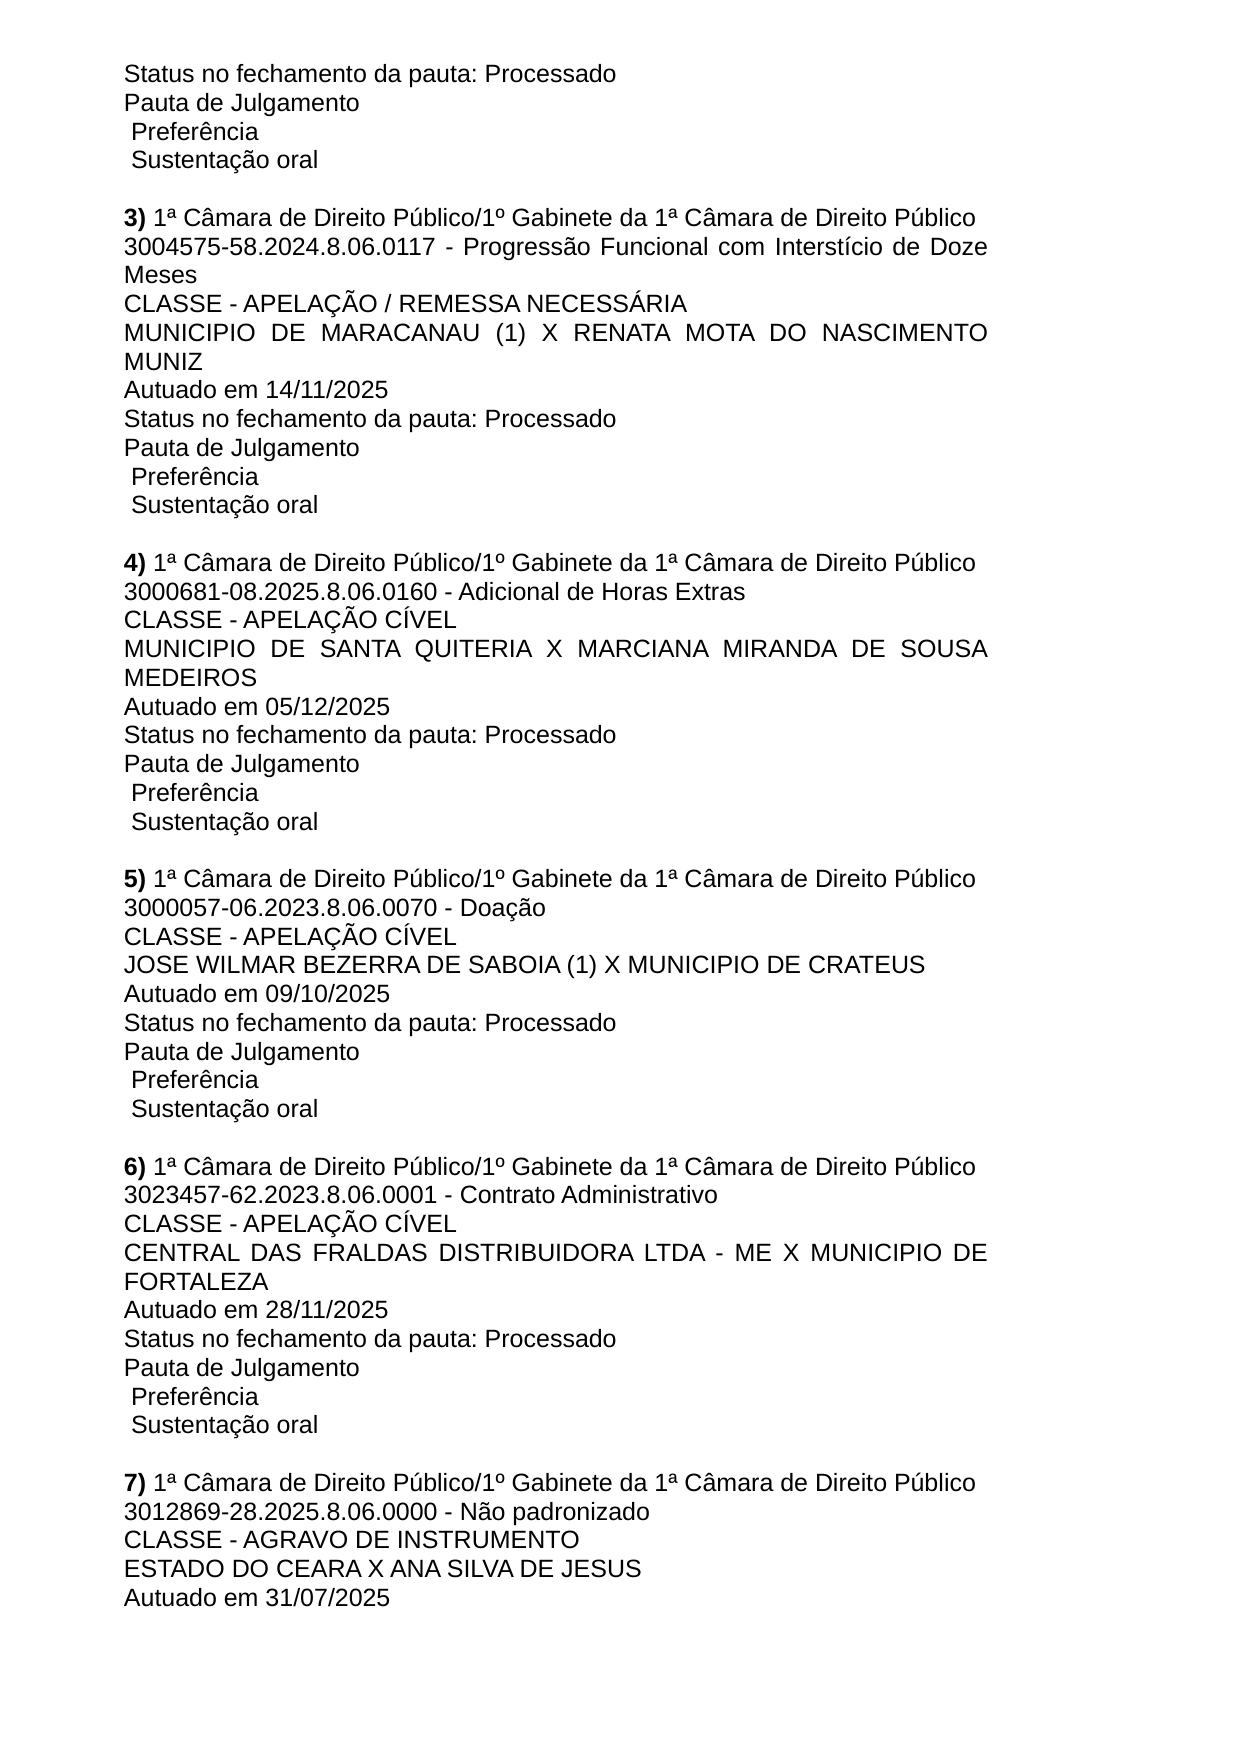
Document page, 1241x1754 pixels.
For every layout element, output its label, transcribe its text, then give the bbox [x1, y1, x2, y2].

text Status no fechamento da pauta: Processado [124, 1008, 989, 1037]
text Autuado em 31/07/2025 [124, 1583, 989, 1612]
text 3012869-28.2025.8.06.0000 - Não padronizado [124, 1497, 989, 1525]
text CLASSE - APELAÇÃO / REMESSA NECESSÁRIA [124, 289, 989, 318]
text Pauta de Julgamento [124, 88, 989, 117]
text Sustentação oral [124, 145, 989, 174]
text Sustentação oral [124, 807, 989, 835]
text Preferência [124, 117, 989, 145]
text CLASSE - AGRAVO DE INSTRUMENTO [124, 1525, 989, 1554]
text Sustentação oral [124, 1094, 989, 1123]
text Autuado em 05/12/2025 [124, 692, 989, 720]
text 5) 1ª Câmara de Direito Público/1º Gabinete da 1ª Câmara de Direito Público [124, 864, 989, 893]
text Status no fechamento da pauta: Processado [124, 59, 989, 88]
text Preferência [124, 1382, 989, 1410]
text 3) 1ª Câmara de Direito Público/1º Gabinete da 1ª Câmara de Direito Público [124, 203, 989, 232]
text Pauta de Julgamento [124, 1037, 989, 1065]
text CLASSE - APELAÇÃO CÍVEL [124, 1209, 989, 1238]
text Status no fechamento da pauta: Processado [124, 720, 989, 749]
text Autuado em 14/11/2025 [124, 375, 989, 404]
text ESTADO DO CEARA X ANA SILVA DE JESUS [124, 1554, 989, 1583]
text Pauta de Julgamento [124, 1353, 989, 1382]
text CLASSE - APELAÇÃO CÍVEL [124, 605, 989, 634]
text 3004575-58.2024.8.06.0117 - Progressão Funcional com Interstício de Doze Meses [124, 232, 989, 289]
text CENTRAL DAS FRALDAS DISTRIBUIDORA LTDA - ME X MUNICIPIO DE FORTALEZA [124, 1238, 989, 1295]
text Pauta de Julgamento [124, 749, 989, 778]
text Preferência [124, 778, 989, 807]
text JOSE WILMAR BEZERRA DE SABOIA (1) X MUNICIPIO DE CRATEUS [124, 950, 989, 979]
text Status no fechamento da pauta: Processado [124, 1324, 989, 1353]
text Preferência [124, 1065, 989, 1094]
text 6) 1ª Câmara de Direito Público/1º Gabinete da 1ª Câmara de Direito Público [124, 1152, 989, 1180]
text Status no fechamento da pauta: Processado [124, 404, 989, 433]
text Preferência [124, 462, 989, 490]
text 3000057-06.2023.8.06.0070 - Doação [124, 893, 989, 922]
text MUNICIPIO DE SANTA QUITERIA X MARCIANA MIRANDA DE SOUSA MEDEIROS [124, 634, 989, 692]
text Pauta de Julgamento [124, 433, 989, 462]
text Sustentação oral [124, 490, 989, 519]
text CLASSE - APELAÇÃO CÍVEL [124, 922, 989, 950]
text Autuado em 09/10/2025 [124, 979, 989, 1008]
text 3023457-62.2023.8.06.0001 - Contrato Administrativo [124, 1180, 989, 1209]
text 7) 1ª Câmara de Direito Público/1º Gabinete da 1ª Câmara de Direito Público [124, 1468, 989, 1497]
text Sustentação oral [124, 1410, 989, 1439]
text MUNICIPIO DE MARACANAU (1) X RENATA MOTA DO NASCIMENTO MUNIZ [124, 318, 989, 375]
text 4) 1ª Câmara de Direito Público/1º Gabinete da 1ª Câmara de Direito Público [124, 548, 989, 577]
text Autuado em 28/11/2025 [124, 1295, 989, 1324]
text 3000681-08.2025.8.06.0160 - Adicional de Horas Extras [124, 577, 989, 605]
